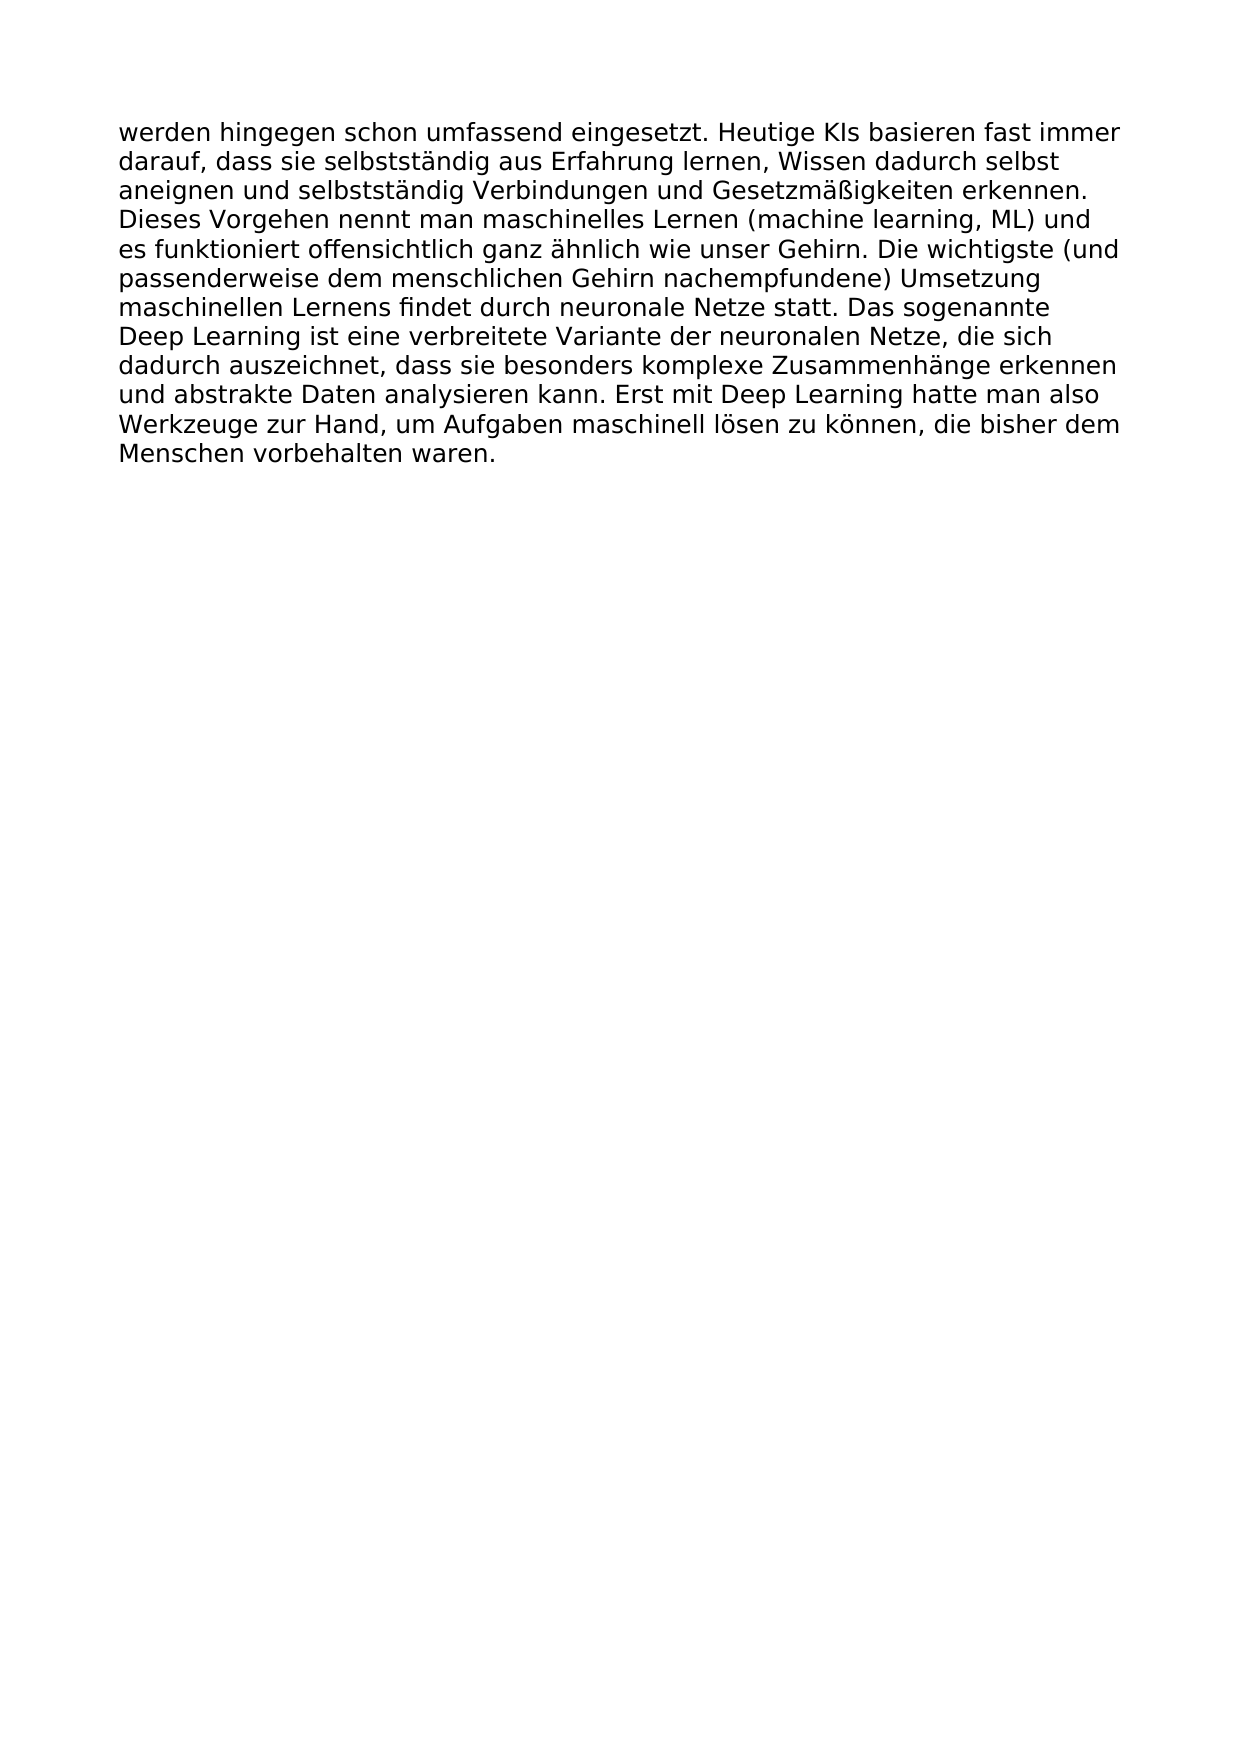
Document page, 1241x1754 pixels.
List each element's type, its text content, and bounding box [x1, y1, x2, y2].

text werden hingegen schon umfassend eingesetzt. Heutige KIs basieren fast immer darauf, dass sie selbstständig aus Erfahrung lernen, Wissen dadurch selbst aneignen und selbstständig Verbindungen und Gesetzmäßigkeiten erkennen. Dieses Vorgehen nennt man maschinelles Lernen (machine learning, ML) und es funktioniert offensichtlich ganz ähnlich wie unser Gehirn. Die wichtigste (und passenderweise dem menschlichen Gehirn nachempfundene) Umsetzung maschinellen Lernens findet durch neuronale Netze statt. Das sogenannte Deep Learning ist eine verbreitete Variante der neuronalen Netze, die sich dadurch auszeichnet, dass sie besonders komplexe Zusammenhänge erkennen und abstrakte Daten analysieren kann. Erst mit Deep Learning hatte man also Werkzeuge zur Hand, um Aufgaben maschinell lösen zu können, die bisher dem Menschen vorbehalten waren. [118, 118, 1122, 468]
